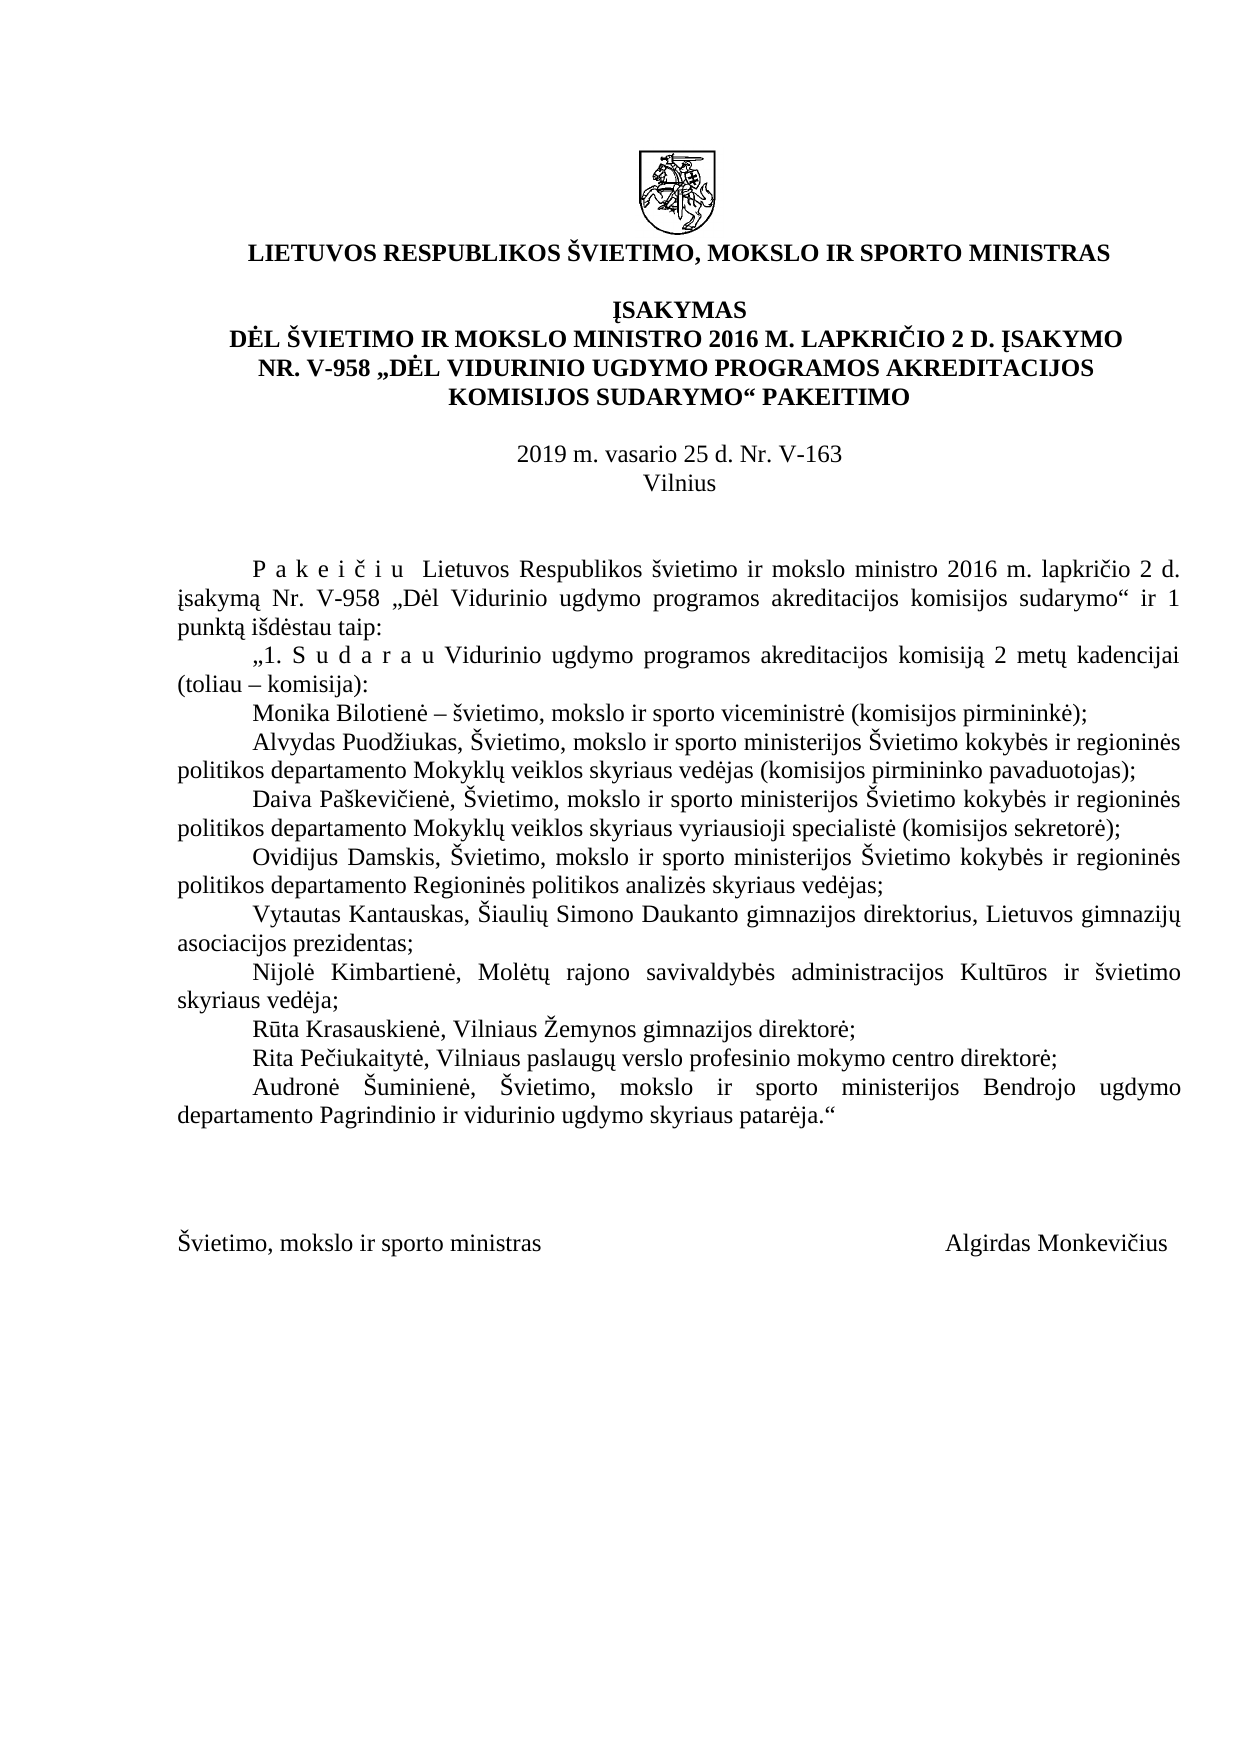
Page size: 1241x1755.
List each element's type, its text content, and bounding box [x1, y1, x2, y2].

text DĖL ŠVIETIMO IR MOKSLO MINISTRO 2016 M. LAPKRIČIO 2 D. ĮSAKYMO [177, 324, 1182, 353]
text P a k e i č i u Lietuvos Respublikos švietimo ir mokslo ministro 2016 m. lapkričio 2 d. įsakymą Nr. V-958 „Dėl Vidurinio ugdymo programos akreditacijos komisijos sudarymo“ ir 1 punktą išdėstau taip: [177, 554, 1182, 640]
text Vytautas Kantauskas, Šiaulių Simono Daukanto gimnazijos direktorius, Lietuvos gimnazijų asociacijos prezidentas; [177, 899, 1182, 957]
text Vilnius [177, 468, 1182, 497]
text ĮSAKYMAS [177, 295, 1182, 324]
text Ovidijus Damskis, Švietimo, mokslo ir sporto ministerijos Švietimo kokybės ir regioninės politikos departamento Regioninės politikos analizės skyriaus vedėjas; [177, 842, 1182, 899]
text 2019 m. vasario 25 d. Nr. V-163 [177, 439, 1182, 468]
text Alvydas Puodžiukas, Švietimo, mokslo ir sporto ministerijos Švietimo kokybės ir regioninės politikos departamento Mokyklų veiklos skyriaus vedėjas (komisijos pirmininko pavaduotojas); [177, 727, 1182, 784]
text „1. S u d a r a u Vidurinio ugdymo programos akreditacijos komisiją 2 metų kadencijai (toliau – komisija): [177, 640, 1182, 698]
text Audronė Šuminienė, Švietimo, mokslo ir sporto ministerijos Bendrojo ugdymo departamento Pagrindinio ir vidurinio ugdymo skyriaus patarėja.“ [177, 1072, 1182, 1129]
text KOMISIJOS SUDARYMO“ PAKEITIMO [177, 382, 1182, 410]
text Rita Pečiukaitytė, Vilniaus paslaugų verslo profesinio mokymo centro direktorė; [177, 1043, 1182, 1072]
text Nijolė Kimbartienė, Molėtų rajono savivaldybės administracijos Kultūros ir švietimo skyriaus vedėja; [177, 957, 1182, 1014]
text Švietimo, mokslo ir sporto ministras Algirdas Monkevičius [177, 1228, 1182, 1257]
text Rūta Krasauskienė, Vilniaus Žemynos gimnazijos direktorė; [177, 1014, 1182, 1043]
text LIETUVOS RESPUBLIKOS ŠVIETIMO, MOKSLO IR SPORTO MINISTRAS [177, 238, 1182, 267]
text NR. V-958 „DĖL VIDURINIO UGDYMO PROGRAMOS AKREDITACIJOS [177, 353, 1182, 382]
text Monika Bilotienė – švietimo, mokslo ir sporto viceministrė (komisijos pirmininkė); [177, 698, 1182, 727]
text Daiva Paškevičienė, Švietimo, mokslo ir sporto ministerijos Švietimo kokybės ir regioninės politikos departamento Mokyklų veiklos skyriaus vyriausioji specialistė (komisijos sekretorė); [177, 784, 1182, 842]
